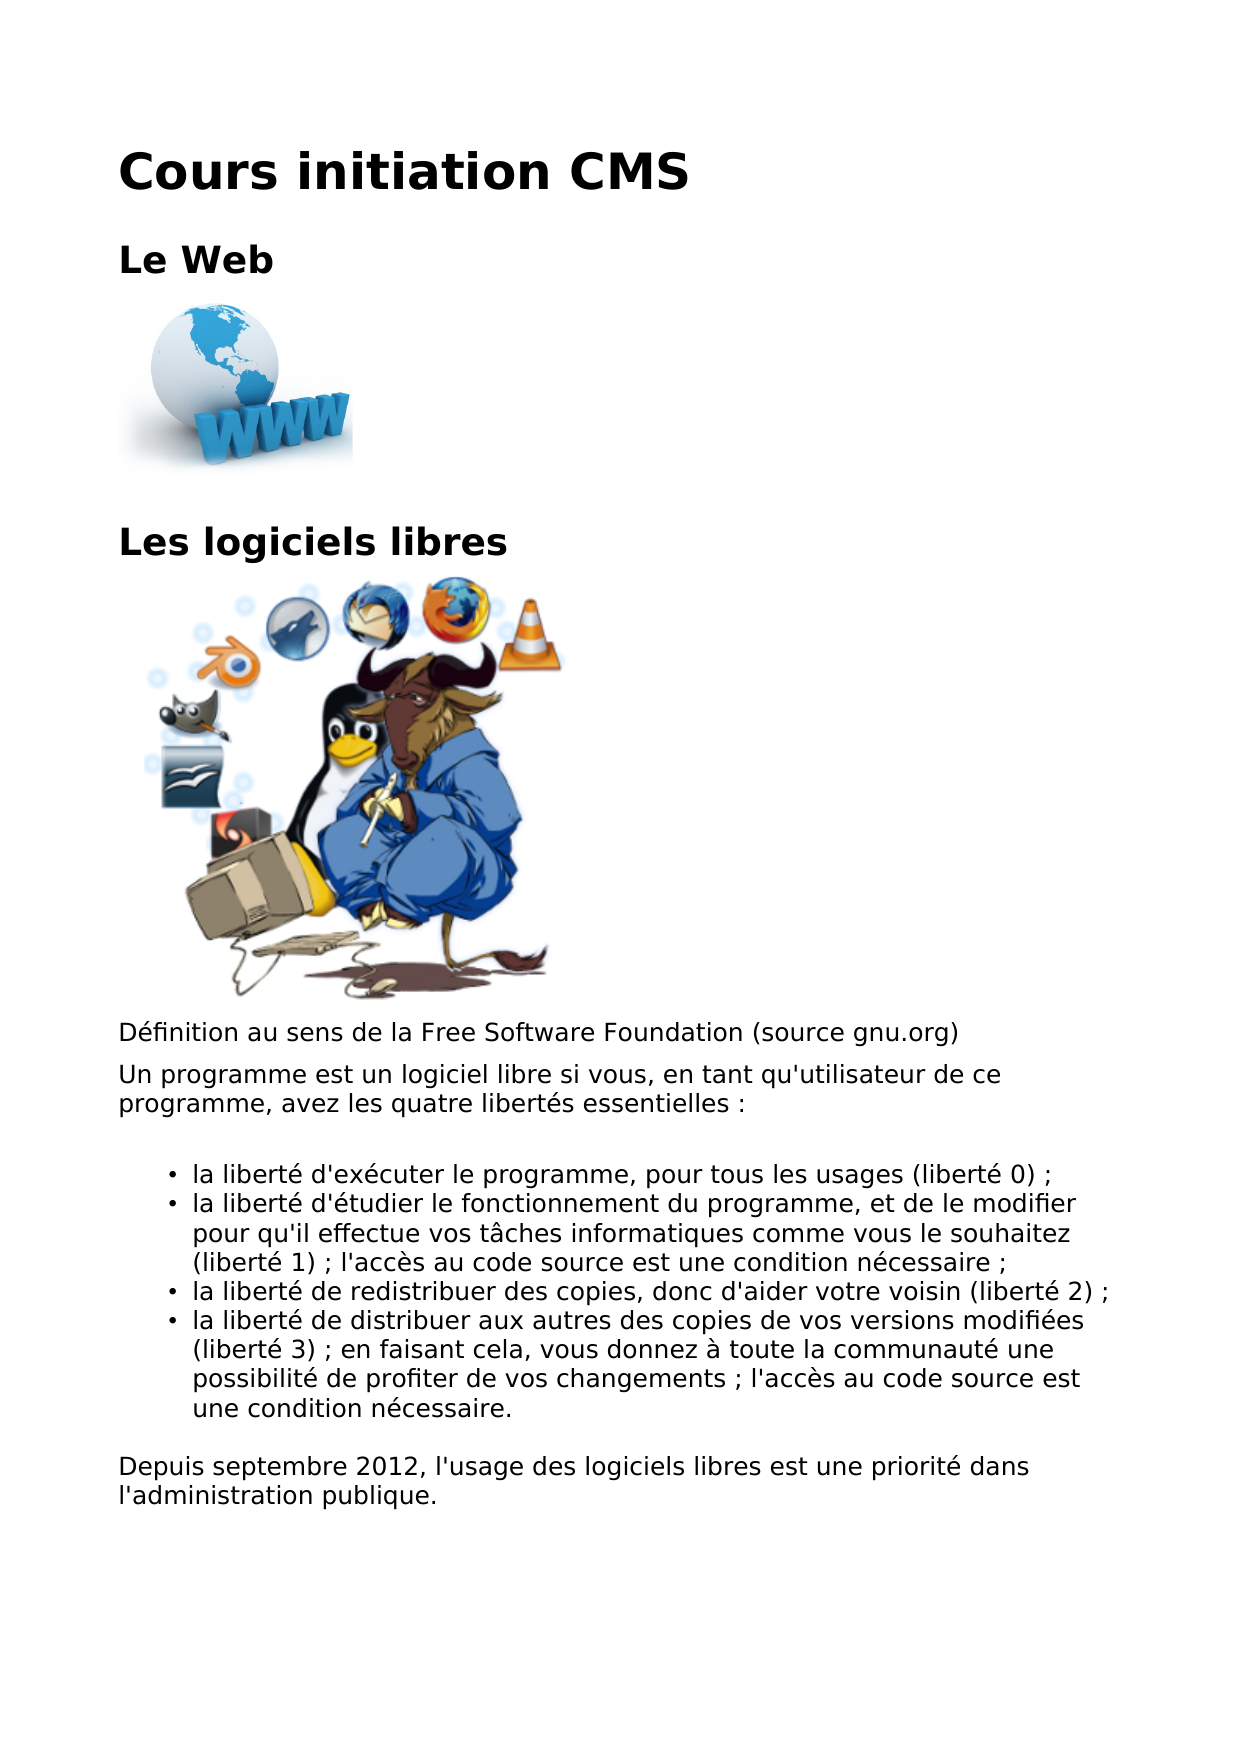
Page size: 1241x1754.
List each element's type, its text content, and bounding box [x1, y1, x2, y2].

subtitle Le Web [118, 239, 1122, 282]
list la liberté d'étudier le fonctionnement du programme, et de le modifier pour qu'il effectue vos tâches informatiques comme vous le souhaitez (liberté 1) ; l'accès au code source est une condition nécessaire ; [177, 1189, 1122, 1277]
list la liberté d'exécuter le programme, pour tous les usages (liberté 0) ; [177, 1160, 1122, 1189]
picture [118, 295, 353, 483]
picture [118, 576, 587, 1006]
text Un programme est un logiciel libre si vous, en tant qu'utilisateur de ce programme, avez les quatre libertés essentielles : [118, 1060, 1122, 1118]
text Définition au sens de la Free Software Foundation (source gnu.org) [118, 1018, 1122, 1048]
subtitle Cours initiation CMS [118, 143, 1122, 201]
text Depuis septembre 2012, l'usage des logiciels libres est une priorité dans l'administration publique. [118, 1452, 1122, 1511]
list la liberté de redistribuer des copies, donc d'aider votre voisin (liberté 2) ; [177, 1277, 1122, 1306]
list la liberté de distribuer aux autres des copies de vos versions modifiées (liberté 3) ; en faisant cela, vous donnez à toute la communauté une possibilité de profiter de vos changements ; l'accès au code source est une condition nécessaire. [177, 1306, 1122, 1423]
subtitle Les logiciels libres [118, 520, 1122, 564]
